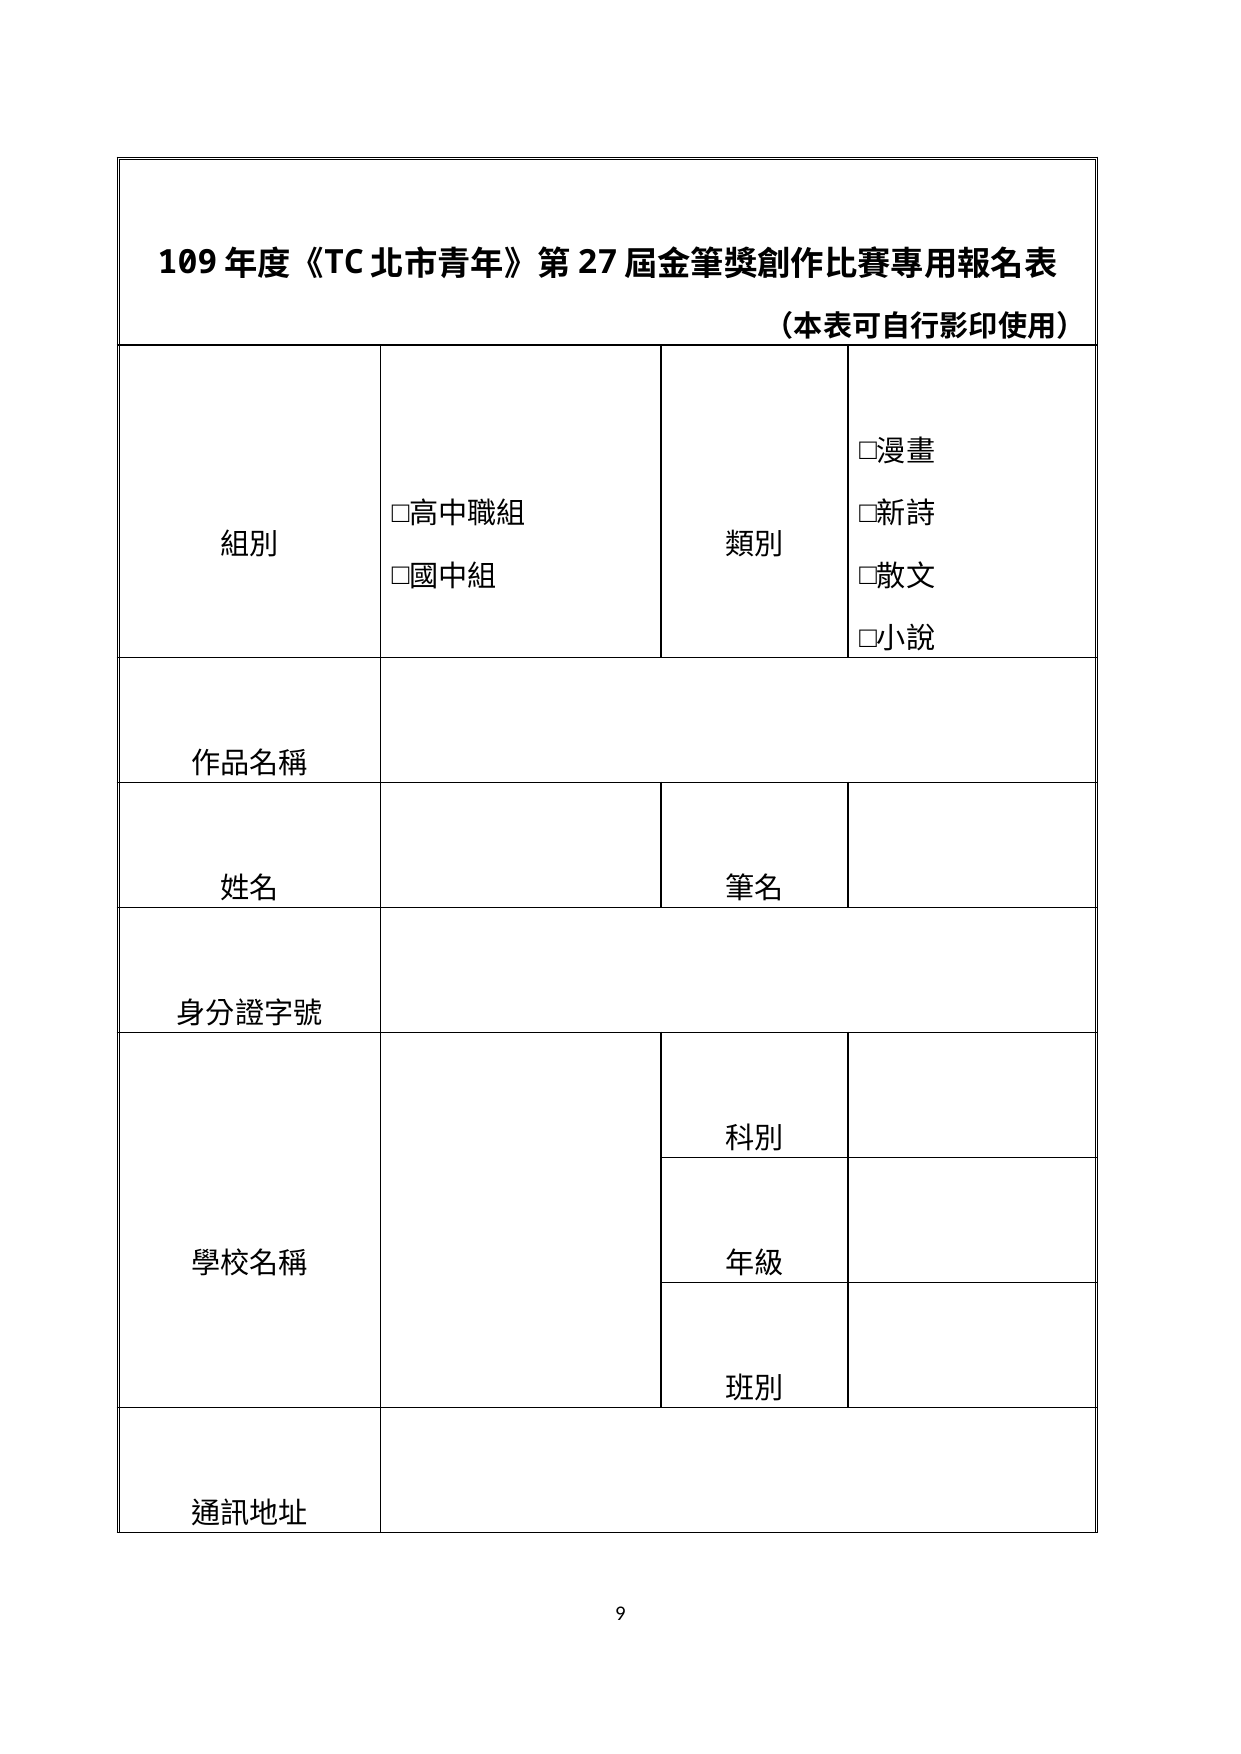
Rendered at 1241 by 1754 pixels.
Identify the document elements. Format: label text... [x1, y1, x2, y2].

table_cell [381, 908, 1095, 1032]
table_cell 年級 [662, 1158, 847, 1282]
table_cell 作品名稱 [120, 658, 380, 782]
table_cell [381, 1033, 660, 1407]
table_cell [849, 783, 1095, 907]
table_cell □漫畫 □新詩 □散文 □小說 [849, 346, 1095, 657]
table_cell [381, 658, 1095, 782]
table_cell [381, 1408, 1095, 1532]
table_cell 姓名 [120, 783, 380, 907]
table_cell □高中職組 □國中組 [381, 346, 660, 657]
table_cell [849, 1283, 1095, 1407]
table_cell 通訊地址 [120, 1408, 380, 1532]
table_cell 身分證字號 [120, 908, 380, 1032]
table_cell 類別 [662, 346, 847, 657]
table_cell 學校名稱 [120, 1033, 380, 1407]
table_header 109年度《TC北市青年》第27屆金筆獎創作比賽專用報名表 （本表可自行影印使用） [120, 160, 1095, 344]
table_cell 組別 [120, 346, 380, 657]
table_cell [849, 1033, 1095, 1157]
table_cell [381, 783, 660, 907]
table_cell 筆名 [662, 783, 847, 907]
table_cell 班別 [662, 1283, 847, 1407]
table_cell [849, 1158, 1095, 1282]
table_cell 科別 [662, 1033, 847, 1157]
